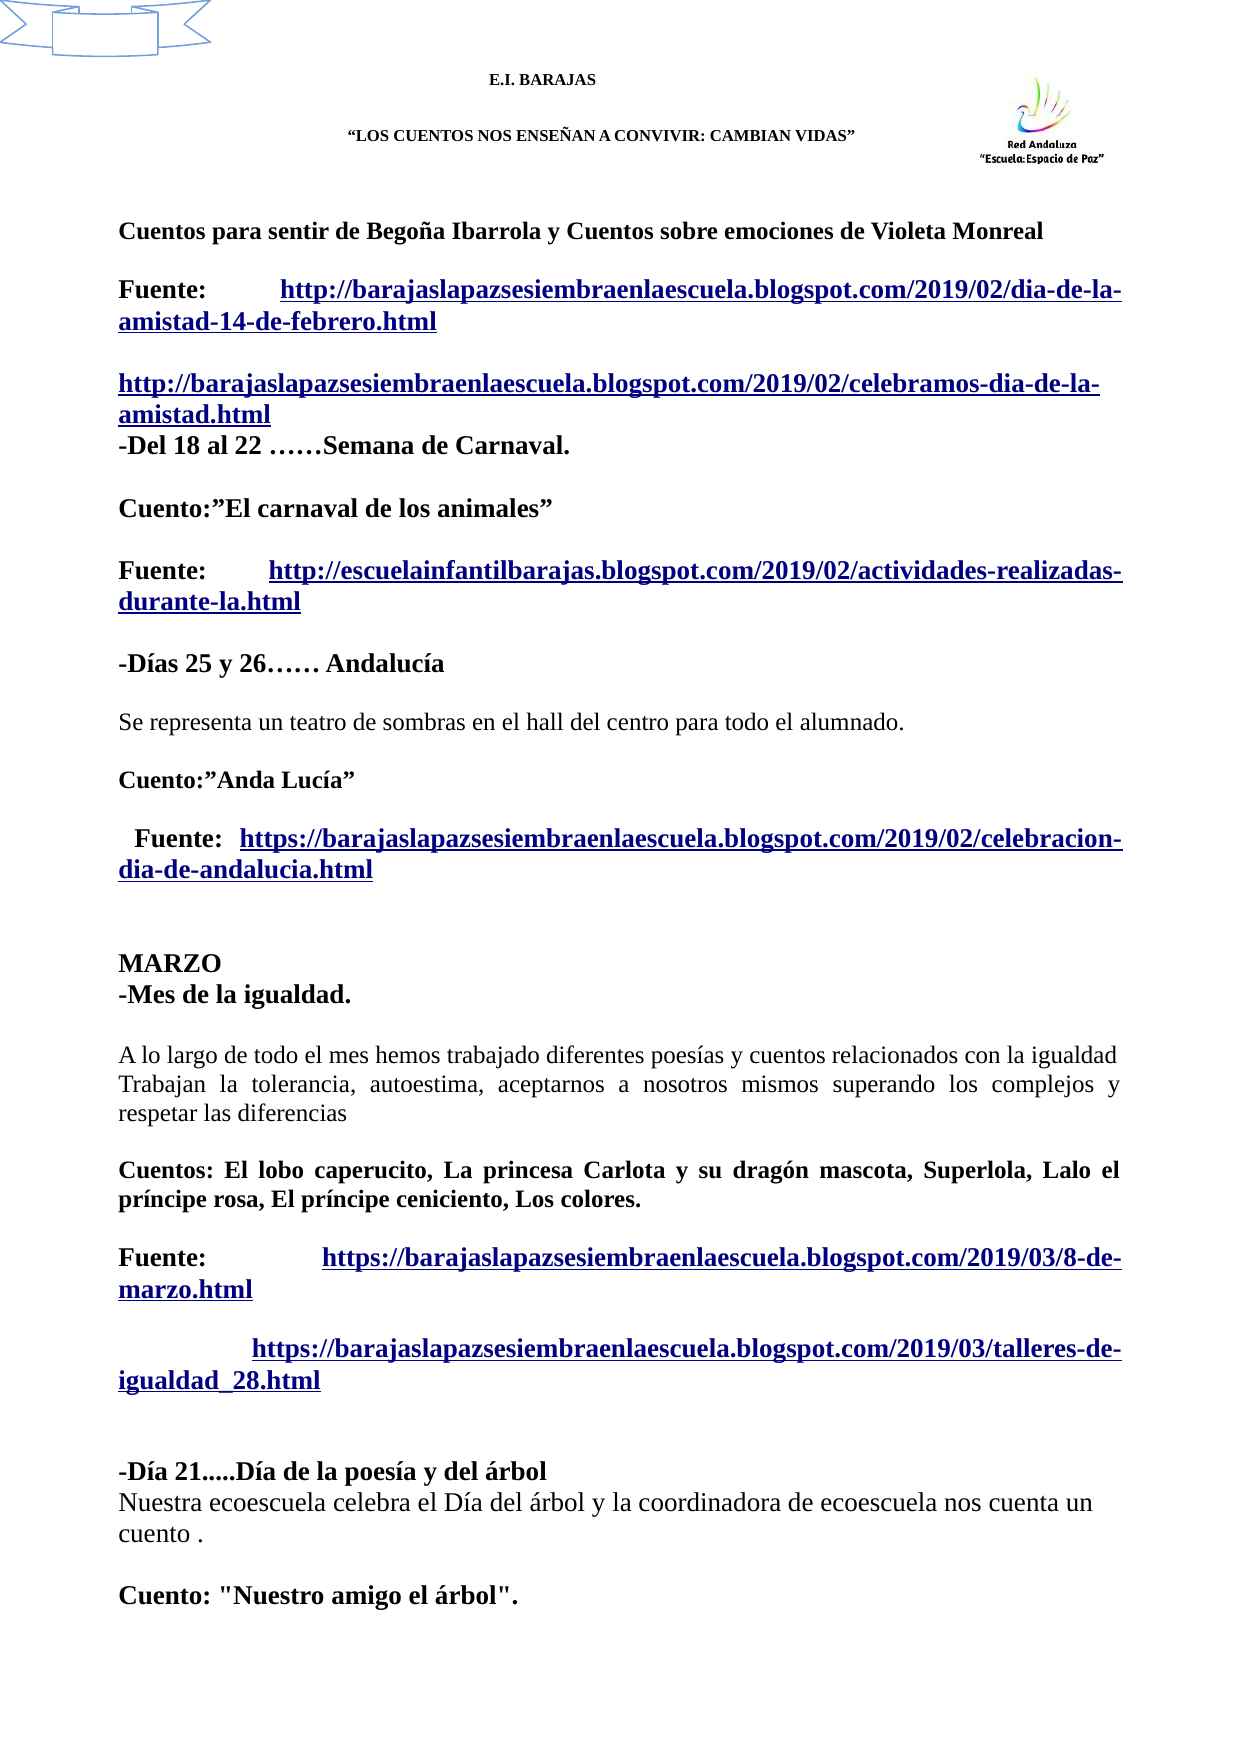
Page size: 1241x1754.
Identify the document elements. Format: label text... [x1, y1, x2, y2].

text cuento . [118, 1517, 1122, 1548]
text Fuente: https://barajaslapazsesiembraenlaescuela.blogspot.com/2019/02/celebracion-dia-de-andalucia.html [118, 822, 1122, 884]
text -Del 18 al 22 ……Semana de Carnaval. [118, 429, 1122, 461]
text Fuente: http://escuelainfantilbarajas.blogspot.com/2019/02/actividades-realizadas-durante-la.html [118, 554, 1122, 616]
text Fuente: http://barajaslapazsesiembraenlaescuela.blogspot.com/2019/02/dia-de-la-amistad-14-de-febrero.html [118, 274, 1122, 336]
text MARZO [118, 947, 1122, 978]
text A lo largo de todo el mes hemos trabajado diferentes poesías y cuentos relacionados con la igualdad [118, 1040, 1122, 1069]
text -Día 21.....Día de la poesía y del árbol [118, 1455, 1122, 1486]
text Cuentos: El lobo caperucito, La princesa Carlota y su dragón mascota, Superlola, Lalo el príncipe rosa, El príncipe ceniciento, Los colores. [118, 1155, 1122, 1213]
text -Días 25 y 26…… Andalucía [118, 647, 1122, 678]
text Cuento: "Nuestro amigo el árbol". [118, 1579, 1122, 1611]
text http://barajaslapazsesiembraenlaescuela.blogspot.com/2019/02/celebramos-dia-de-la-amistad.html [118, 367, 1122, 429]
text -Mes de la igualdad. [118, 978, 1122, 1009]
text Cuentos para sentir de Begoña Ibarrola y Cuentos sobre emociones de Violeta Monreal [118, 216, 1122, 245]
text Fuente: https://barajaslapazsesiembraenlaescuela.blogspot.com/2019/03/8-de-marzo.html [118, 1242, 1122, 1304]
text Nuestra ecoescuela celebra el Día del árbol y la coordinadora de ecoescuela nos cuenta un [118, 1486, 1122, 1517]
text Cuento:”El carnaval de los animales” [118, 492, 1122, 523]
text Trabajan la tolerancia, autoestima, aceptarnos a nosotros mismos superando los complejos y respetar las diferencias [118, 1069, 1122, 1127]
text Cuento:”Anda Lucía” [118, 765, 1122, 793]
text Se representa un teatro de sombras en el hall del centro para todo el alumnado. [118, 707, 1122, 736]
text https://barajaslapazsesiembraenlaescuela.blogspot.com/2019/03/talleres-de-igualdad_28.html [118, 1333, 1122, 1395]
